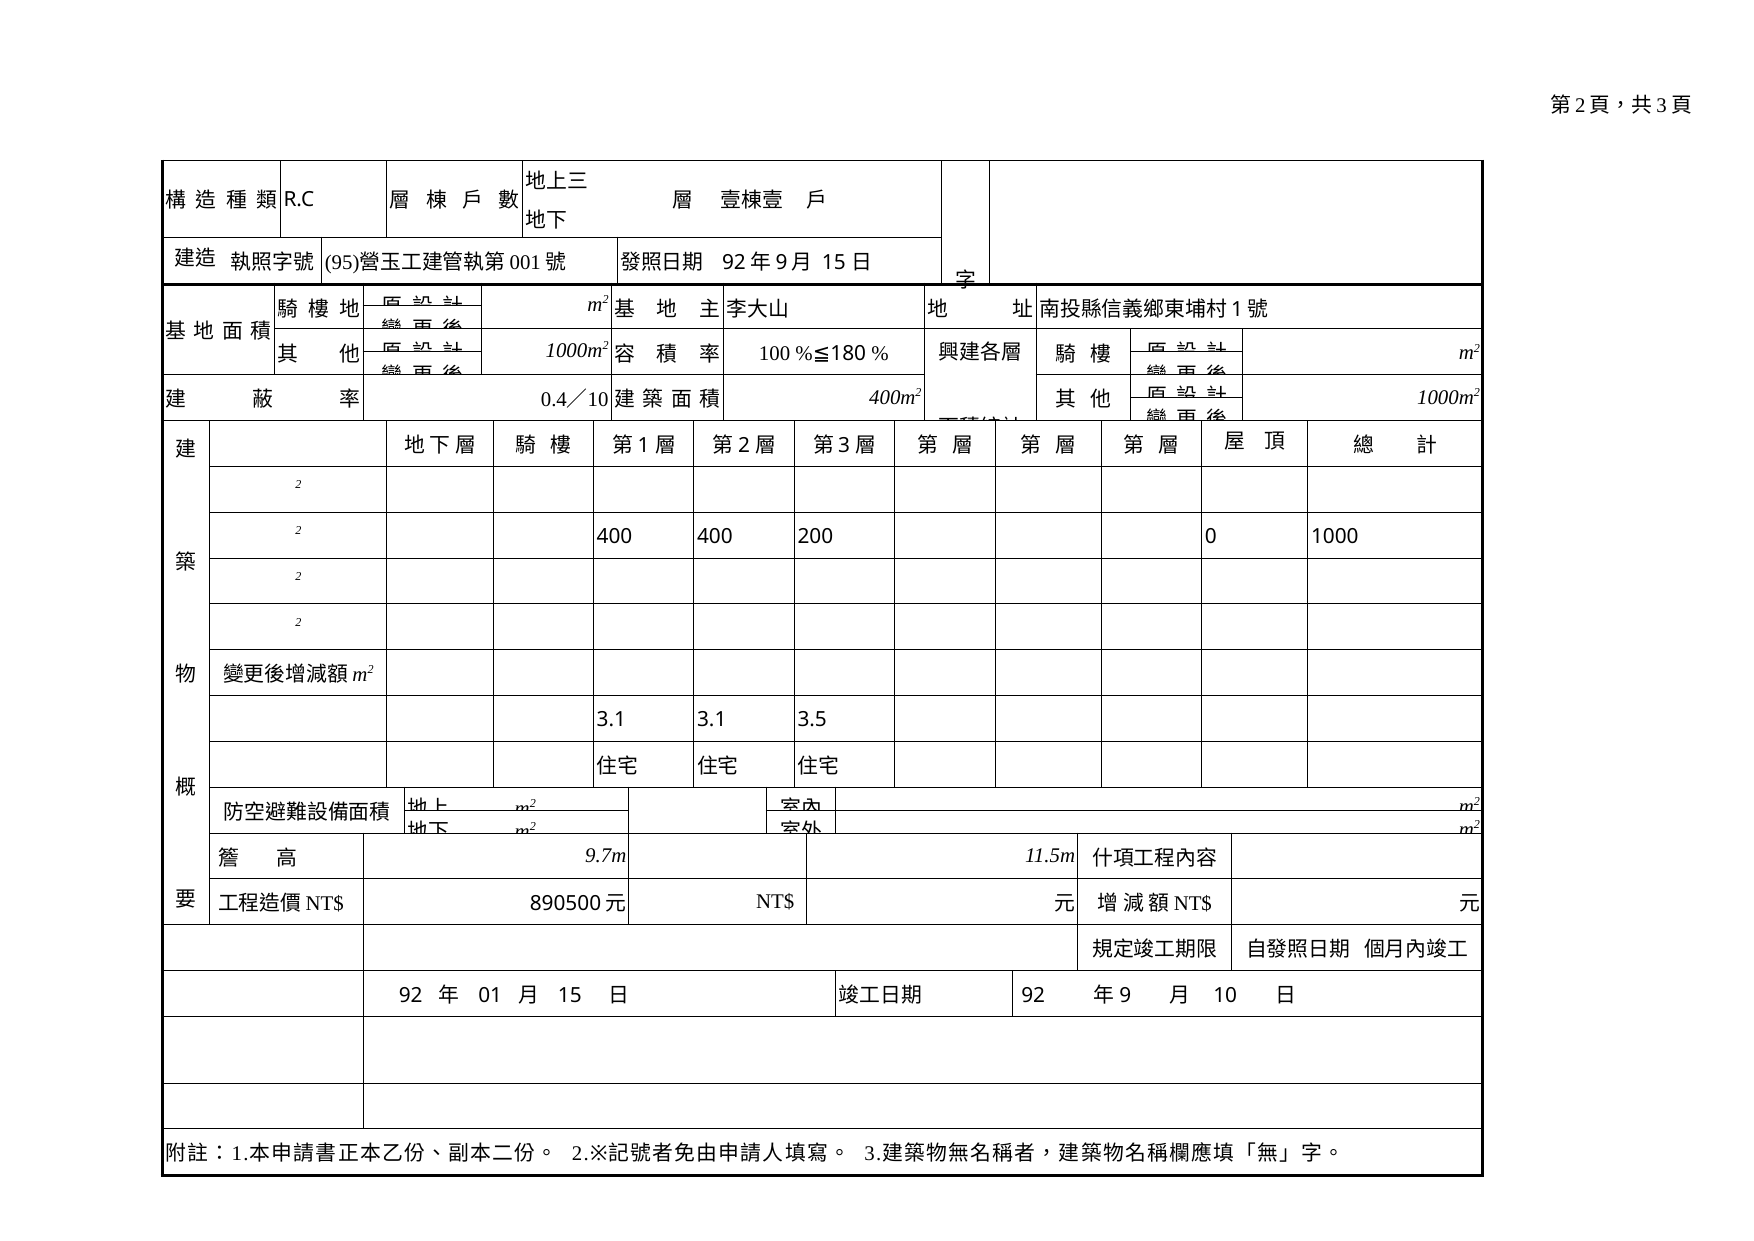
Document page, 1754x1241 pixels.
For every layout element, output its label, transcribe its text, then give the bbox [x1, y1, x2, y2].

table_cell 增 減 額NT$ [1078, 879, 1231, 924]
table_cell [795, 650, 894, 695]
table_cell 92 年 9 月 10 日 [1013, 971, 1481, 1016]
table_cell 第 層 [1102, 421, 1201, 466]
table_cell m2 [836, 811, 1481, 832]
table_cell [694, 467, 794, 512]
table_cell 3.1 [694, 696, 794, 741]
table_cell 0.4／10 [364, 375, 611, 420]
table_cell 400m2 [724, 375, 924, 420]
table_cell 地址 [925, 286, 1036, 328]
table_cell 原 設 計 [364, 329, 481, 351]
table_cell 原 設 計 [1131, 375, 1242, 397]
table_cell [990, 161, 1481, 282]
table_cell 400 [694, 513, 794, 557]
table_cell 地上三 [523, 161, 653, 198]
table_cell [1308, 696, 1481, 741]
table_cell 200 [795, 513, 894, 557]
table_cell [387, 742, 493, 787]
table_cell [210, 696, 386, 741]
table_cell [629, 788, 766, 832]
table_cell m2 m2 [482, 286, 611, 328]
table_cell 住宅 [594, 742, 693, 787]
table_cell m2 [836, 788, 1481, 809]
table_cell [1102, 696, 1201, 741]
table_cell [1232, 834, 1481, 878]
table_cell 1000 [1308, 513, 1481, 557]
table_cell 建造 雜項 [164, 238, 228, 282]
table_cell 簷 高 [210, 834, 363, 878]
table_cell 變 更 後 [1131, 352, 1242, 374]
table_cell [387, 513, 493, 557]
table_cell [1202, 467, 1307, 512]
table_cell [1202, 604, 1307, 649]
table_cell [1102, 559, 1201, 603]
table_cell [387, 604, 493, 649]
table_cell 11.5m [807, 834, 1077, 878]
table_cell [629, 834, 806, 878]
table_cell (95)營玉工建管執第001號 [322, 238, 617, 282]
table_cell [895, 742, 995, 787]
table_cell [494, 559, 593, 603]
table_cell [364, 925, 1077, 970]
table_cell 屋 頂 突出部分 [1202, 421, 1307, 466]
table_cell [387, 650, 493, 695]
table_cell 住宅 [694, 742, 794, 787]
table_cell [1308, 650, 1481, 695]
table_cell 元 [1232, 879, 1481, 924]
table_cell 工程造價NT$ [210, 879, 363, 924]
table_cell [494, 742, 593, 787]
table_cell 第 層 [895, 421, 995, 466]
table_cell [1308, 559, 1481, 603]
table_cell 住宅 [795, 742, 894, 787]
table_cell 規定竣工期限 [1078, 925, 1231, 970]
table_cell [895, 604, 995, 649]
table_cell [629, 879, 753, 924]
table_cell [1202, 742, 1307, 787]
table_cell 騎 樓 [1037, 329, 1130, 374]
table_cell 興建各層 面積綜計 [925, 329, 1036, 420]
table_cell 執照字號 [228, 238, 321, 282]
table_cell [1202, 650, 1307, 695]
table_cell [996, 513, 1101, 557]
table_cell 第 層 [996, 421, 1101, 466]
table_cell [996, 650, 1101, 695]
table_cell 什項工程內容 [1078, 834, 1231, 878]
table_cell [494, 696, 593, 741]
table_cell [895, 696, 995, 741]
table_cell [387, 467, 493, 512]
table_cell 自發照日期 個月內竣工 [1232, 925, 1481, 970]
table_cell [795, 559, 894, 603]
table_cell [164, 1084, 363, 1128]
table_cell 附註：1.本申請書正本乙份、副本二份。 2.※記號者免由申請人填寫。 3.建築物無名稱者，建築物名稱欄應填「無」字。 [164, 1129, 1481, 1174]
table_cell 層 壹棟壹 戶 [653, 161, 941, 237]
table_cell 地下 [523, 198, 653, 237]
table_cell 2 [210, 604, 386, 649]
table_cell [1308, 604, 1481, 649]
table_cell [364, 1084, 1481, 1128]
table_cell 發 照 字 號 [942, 161, 989, 282]
table_cell 第3 層 [795, 421, 894, 466]
table_cell [1102, 513, 1201, 557]
table_cell 容積率 [612, 329, 723, 374]
table_cell 原 設 計 [1131, 329, 1242, 351]
table_cell [594, 559, 693, 603]
table_cell 建 築 物 概 要 [164, 421, 209, 924]
table_cell NT$ [753, 879, 806, 924]
table_cell [694, 559, 794, 603]
table_cell [1308, 467, 1481, 512]
table_cell 1000m2 [1243, 375, 1481, 420]
table_cell [594, 467, 693, 512]
table_cell R.C [281, 161, 386, 237]
table_cell 室內 [767, 788, 835, 809]
table_cell 騎樓地 [275, 286, 363, 328]
table_cell 發照日期 92年 9月 15 日 [618, 238, 941, 282]
table_cell [164, 925, 363, 970]
table_cell [996, 559, 1101, 603]
table_cell [895, 467, 995, 512]
table_cell 其他 [275, 329, 363, 374]
table_cell 原 設 計 [364, 286, 481, 305]
table_cell [387, 559, 493, 603]
table_cell [494, 513, 593, 557]
table_cell 元 [807, 879, 1077, 924]
table_cell 防空避難設備面積 [210, 788, 404, 832]
table_cell 構造種類 [164, 161, 280, 237]
table_cell 92 年 01 月 15 日 [364, 971, 835, 1016]
table_cell [996, 696, 1101, 741]
table_cell 總 計 [1308, 421, 1481, 466]
table_cell 騎 樓 [494, 421, 593, 466]
table_cell 南投縣信義鄉東埔村1號 [1037, 286, 1481, 328]
table_cell 2 [210, 559, 386, 603]
table_cell [594, 604, 693, 649]
table_cell [594, 650, 693, 695]
table_cell [1308, 742, 1481, 787]
table_cell 其 他 [1037, 375, 1130, 420]
table_cell [996, 742, 1101, 787]
table_cell 2 [210, 513, 386, 557]
table_cell [364, 1017, 1481, 1082]
table_cell 100 %≦180 % [724, 329, 924, 374]
table_cell [494, 604, 593, 649]
table_cell [795, 604, 894, 649]
table_cell 地下 m2 [405, 811, 628, 832]
table_cell 建築面積 [612, 375, 723, 420]
table_cell [895, 650, 995, 695]
table_cell [795, 467, 894, 512]
table_cell 建蔽率 [164, 375, 363, 420]
table_cell [164, 971, 363, 1016]
table_cell 2 [210, 467, 386, 512]
table_cell [494, 650, 593, 695]
table_cell [1102, 604, 1201, 649]
table_cell 3.5 [795, 696, 894, 741]
table_cell [1102, 467, 1201, 512]
table_cell [694, 604, 794, 649]
table_cell [694, 650, 794, 695]
table_cell 3.1 [594, 696, 693, 741]
table_cell [1102, 650, 1201, 695]
table_cell [210, 421, 386, 466]
table_cell [210, 742, 386, 787]
table_cell 變 更 後 [364, 306, 481, 328]
table_cell 第 1 層 [594, 421, 693, 466]
table_cell 基地主 [612, 286, 723, 328]
table_cell 基地面積 [164, 286, 274, 374]
table_cell [494, 467, 593, 512]
table_cell 400 [594, 513, 693, 557]
table_cell 變更後增減額m2 [210, 650, 386, 695]
table_cell 地 下 層 [387, 421, 493, 466]
table_cell 層棟戶數 [387, 161, 522, 237]
table_cell 0 [1202, 513, 1307, 557]
table_cell 890500元 [364, 879, 628, 924]
table_cell 地上 m2 [405, 788, 628, 809]
table_cell 變 更 後 [1131, 398, 1242, 420]
table_cell [996, 467, 1101, 512]
table_cell [895, 513, 995, 557]
table_cell m2 [1243, 329, 1481, 374]
table_cell [1202, 559, 1307, 603]
table_cell 9.7m [364, 834, 628, 878]
table_cell [1102, 742, 1201, 787]
table_cell [164, 1017, 363, 1082]
table_cell [387, 696, 493, 741]
table_cell 變 更 後 [364, 352, 481, 374]
table_cell 室外 [767, 811, 835, 832]
table_cell [996, 604, 1101, 649]
table_cell [895, 559, 995, 603]
table_cell 李大山 [724, 286, 924, 328]
table_cell 竣工日期 [836, 971, 1012, 1016]
table_cell 1000m2 m2 [482, 329, 611, 374]
table_cell [1202, 696, 1307, 741]
table_cell 第 2 層 [694, 421, 794, 466]
